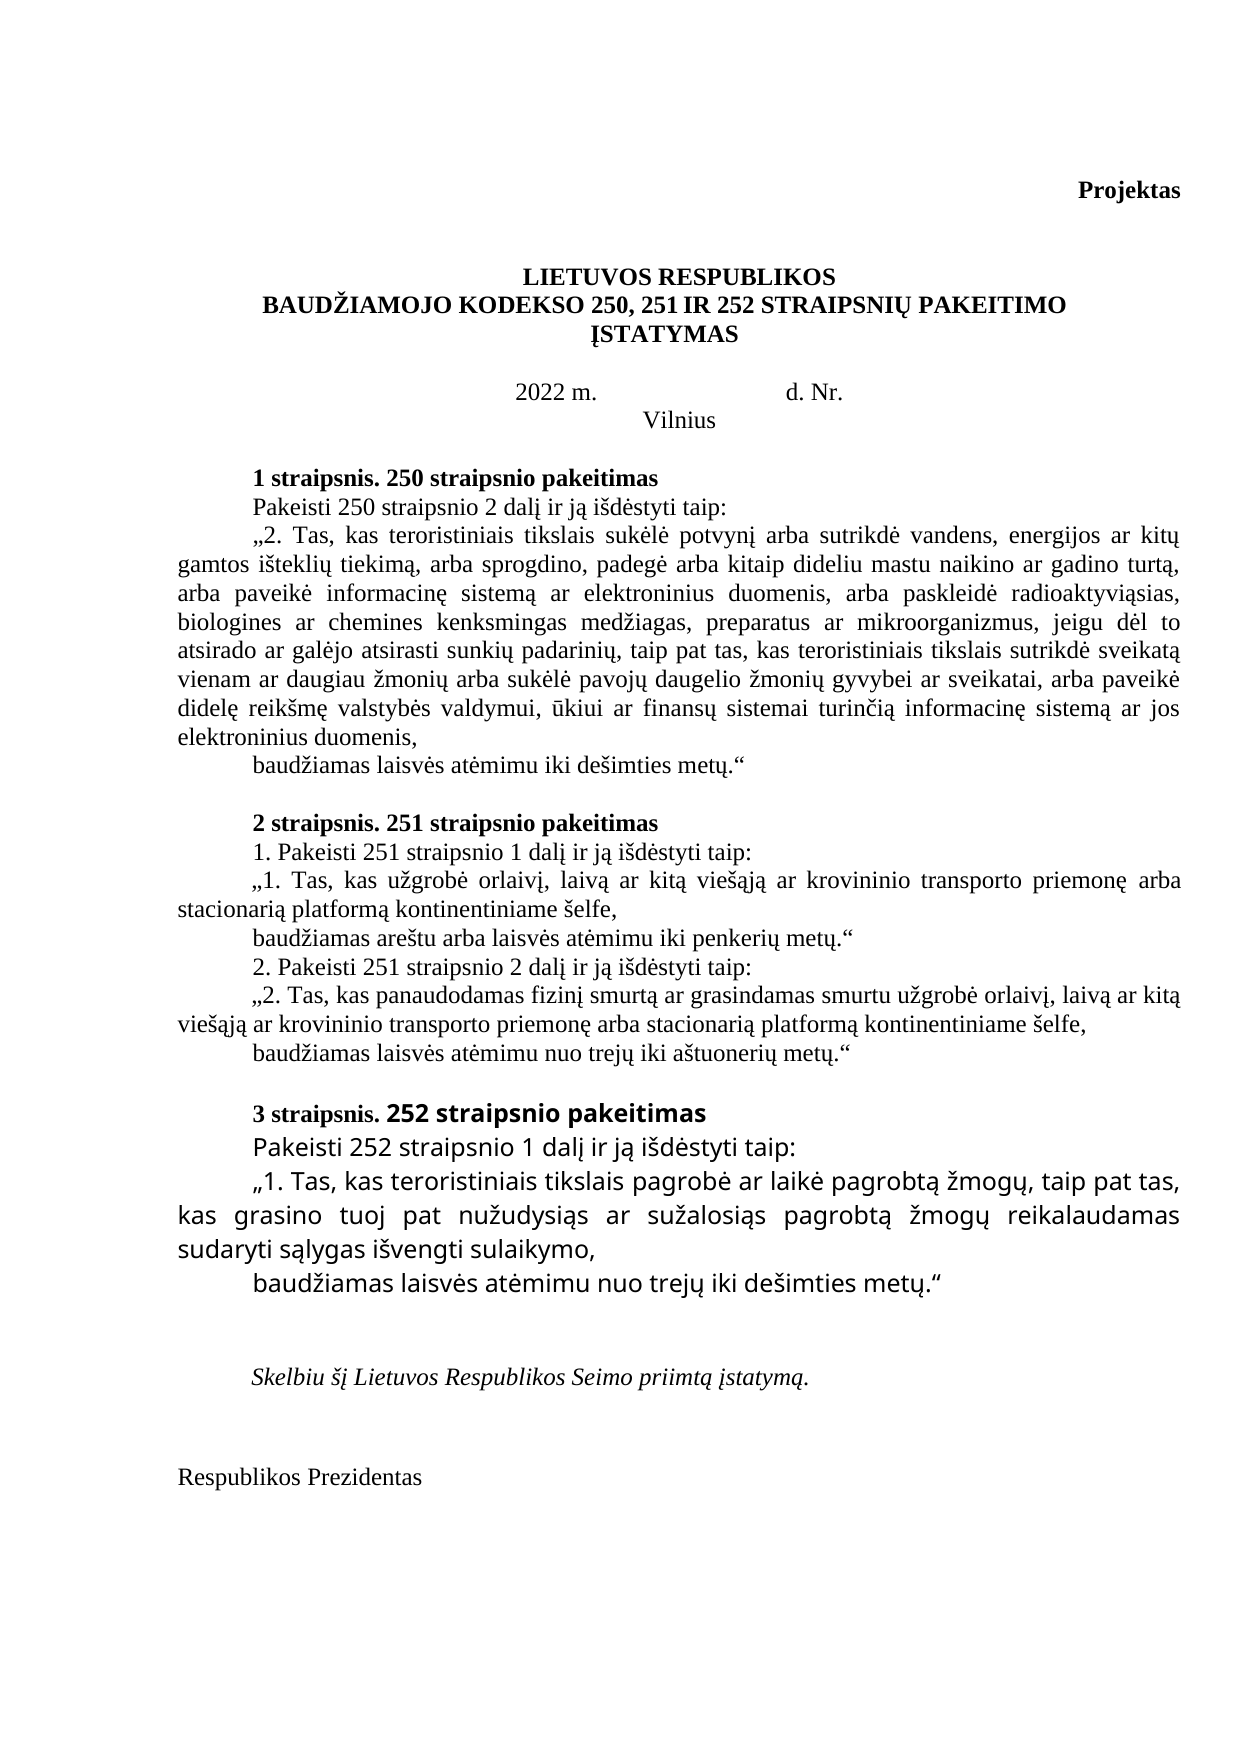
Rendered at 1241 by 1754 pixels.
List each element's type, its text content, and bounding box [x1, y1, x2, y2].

text 1. Pakeisti 251 straipsnio 1 dalį ir ją išdėstyti taip: [252, 837, 1181, 866]
text 2022 m. d. Nr. [177, 377, 1181, 406]
text baudžiamas areštu arba laisvės atėmimu iki penkerių metų.“ [252, 923, 1181, 952]
text 3 straipsnis. 252 straipsnio pakeitimas [177, 1096, 1181, 1130]
text LIETUVOS RESPUBLIKOS [177, 262, 1181, 291]
text BAUDŽIAMOJO KODEKSO 250, 251 IR 252 STRAIPSNIŲ PAKEITIMO [177, 291, 1152, 319]
text Pakeisti 252 straipsnio 1 dalį ir ją išdėstyti taip: [177, 1130, 1181, 1164]
text 1 straipsnis. 250 straipsnio pakeitimas [177, 463, 1181, 492]
text 2 straipsnis. 251 straipsnio pakeitimas [177, 808, 1181, 837]
text „2. Tas, kas panaudodamas fizinį smurtą ar grasindamas smurtu užgrobė orlaivį, laivą ar kitą viešąją ar krovininio transporto priemonę arba stacionarią platformą kontinentiniame šelfe, [177, 981, 1181, 1038]
text Pakeisti 250 straipsnio 2 dalį ir ją išdėstyti taip: [177, 492, 1181, 521]
text Skelbiu šį Lietuvos Respublikos Seimo priimtą įstatymą. [177, 1357, 1181, 1391]
text ĮSTATYMAS [177, 319, 1152, 348]
text baudžiamas laisvės atėmimu nuo trejų iki dešimties metų.“ [177, 1266, 1181, 1300]
text Respublikos Prezidentas [177, 1457, 1181, 1491]
subtitle Projektas [385, 176, 1181, 204]
text Vilnius [177, 406, 1181, 434]
text „1. Tas, kas užgrobė orlaivį, laivą ar kitą viešąją ar krovininio transporto priemonę arba stacionarią platformą kontinentiniame šelfe, [177, 866, 1181, 923]
text „2. Tas, kas teroristiniais tikslais sukėlė potvynį arba sutrikdė vandens, energijos ar kitų gamtos išteklių tiekimą, arba sprogdino, padegė arba kitaip dideliu mastu naikino ar gadino turtą, arba paveikė informacinę sistemą ar elektroninius duomenis, arba paskleidė radioaktyviąsias, biologines ar chemines kenksmingas medžiagas, preparatus ar mikroorganizmus, jeigu dėl to atsirado ar galėjo atsirasti sunkių padarinių, taip pat tas, kas teroristiniais tikslais sutrikdė sveikatą vienam ar daugiau žmonių arba sukėlė pavojų daugelio žmonių gyvybei ar sveikatai, arba paveikė didelę reikšmę valstybės valdymui, ūkiui ar finansų sistemai turinčią informacinę sistemą ar jos elektroninius duomenis, [177, 521, 1181, 751]
text baudžiamas laisvės atėmimu iki dešimties metų.“ [177, 751, 1181, 779]
text 2. Pakeisti 251 straipsnio 2 dalį ir ją išdėstyti taip: [252, 952, 1181, 981]
text baudžiamas laisvės atėmimu nuo trejų iki aštuonerių metų.“ [252, 1038, 1181, 1067]
text „1. Tas, kas teroristiniais tikslais pagrobė ar laikė pagrobtą žmogų, taip pat tas, kas grasino tuoj pat nužudysiąs ar sužalosiąs pagrobtą žmogų reikalaudamas sudaryti sąlygas išvengti sulaikymo, [177, 1164, 1181, 1266]
